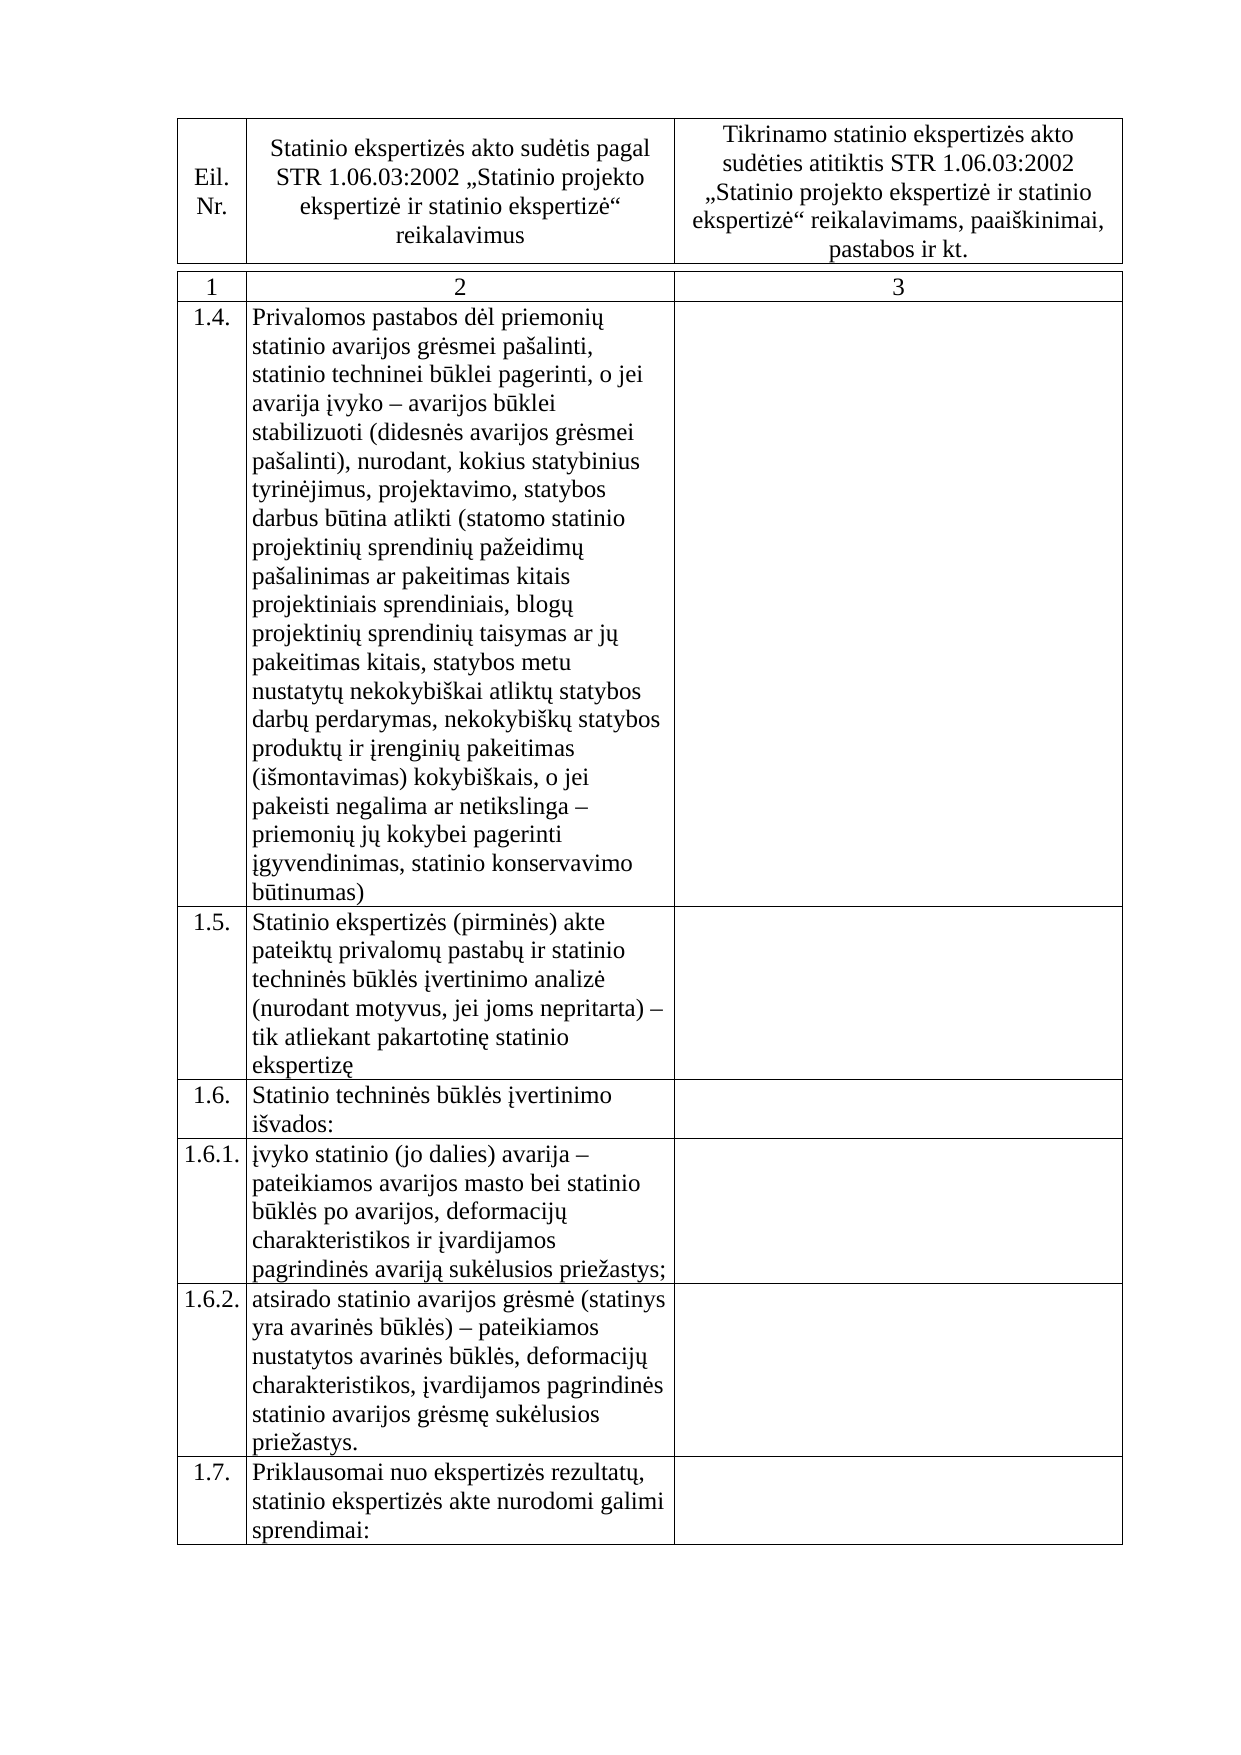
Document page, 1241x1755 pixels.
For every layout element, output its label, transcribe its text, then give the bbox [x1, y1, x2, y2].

table_cell 1.6.1. [178, 1139, 246, 1283]
table_cell įvyko statinio (jo dalies) avarija – pateikiamos avarijos masto bei statinio būklės po avarijos, deformacijų charakteristikos ir įvardijamos pagrindinės avariją sukėlusios priežastys; [247, 1139, 674, 1283]
table_cell [246, 264, 674, 271]
table_cell [675, 302, 1122, 906]
table_cell [177, 264, 246, 271]
table_cell Statinio techninės būklės įvertinimo išvados: [247, 1080, 674, 1138]
table_cell 3 [675, 272, 1122, 301]
table_cell [674, 264, 1122, 271]
table_header Tikrinamo statinio ekspertizės akto sudėties atitiktis STR 1.06.03:2002 „Statinio projekto ekspertizė ir statinio ekspertizė“ reikalavimams, paaiškinimai, pastabos ir kt. [675, 119, 1122, 263]
table_cell Statinio ekspertizės (pirminės) akte pateiktų privalomų pastabų ir statinio techninės būklės įvertinimo analizė (nurodant motyvus, jei joms nepritarta) – tik atliekant pakartotinę statinio ekspertizę [247, 907, 674, 1079]
table_cell 1 [178, 272, 246, 301]
table_cell Priklausomai nuo ekspertizės rezultatų, statinio ekspertizės akte nurodomi galimi sprendimai: [247, 1457, 674, 1543]
table_cell 1.5. [178, 907, 246, 1079]
table_cell 2 [247, 272, 674, 301]
table_cell 1.6.2. [178, 1284, 246, 1456]
table_cell 1.6. [178, 1080, 246, 1138]
table_cell [675, 907, 1122, 1079]
table_cell 1.4. [178, 302, 246, 906]
table_header Statinio ekspertizės akto sudėtis pagal STR 1.06.03:2002 „Statinio projekto ekspertizė ir statinio ekspertizė“ reikalavimus [247, 119, 674, 263]
table_cell Privalomos pastabos dėl priemonių statinio avarijos grėsmei pašalinti, statinio techninei būklei pagerinti, o jei avarija įvyko – avarijos būklei stabilizuoti (didesnės avarijos grėsmei pašalinti), nurodant, kokius statybinius tyrinėjimus, projektavimo, statybos darbus būtina atlikti (statomo statinio projektinių sprendinių pažeidimų pašalinimas ar pakeitimas kitais projektiniais sprendiniais, blogų projektinių sprendinių taisymas ar jų pakeitimas kitais, statybos metu nustatytų nekokybiškai atliktų statybos darbų perdarymas, nekokybiškų statybos produktų ir įrenginių pakeitimas (išmontavimas) kokybiškais, o jei pakeisti negalima ar netikslinga – priemonių jų kokybei pagerinti įgyvendinimas, statinio konservavimo būtinumas) [247, 302, 674, 906]
table_cell [675, 1457, 1122, 1543]
table_cell 1.7. [178, 1457, 246, 1543]
table_cell [675, 1284, 1122, 1456]
table_cell [675, 1139, 1122, 1283]
table_header Eil. Nr. [178, 119, 246, 263]
table_cell atsirado statinio avarijos grėsmė (statinys yra avarinės būklės) – pateikiamos nustatytos avarinės būklės, deformacijų charakteristikos, įvardijamos pagrindinės statinio avarijos grėsmę sukėlusios priežastys. [247, 1284, 674, 1456]
table_cell [675, 1080, 1122, 1138]
